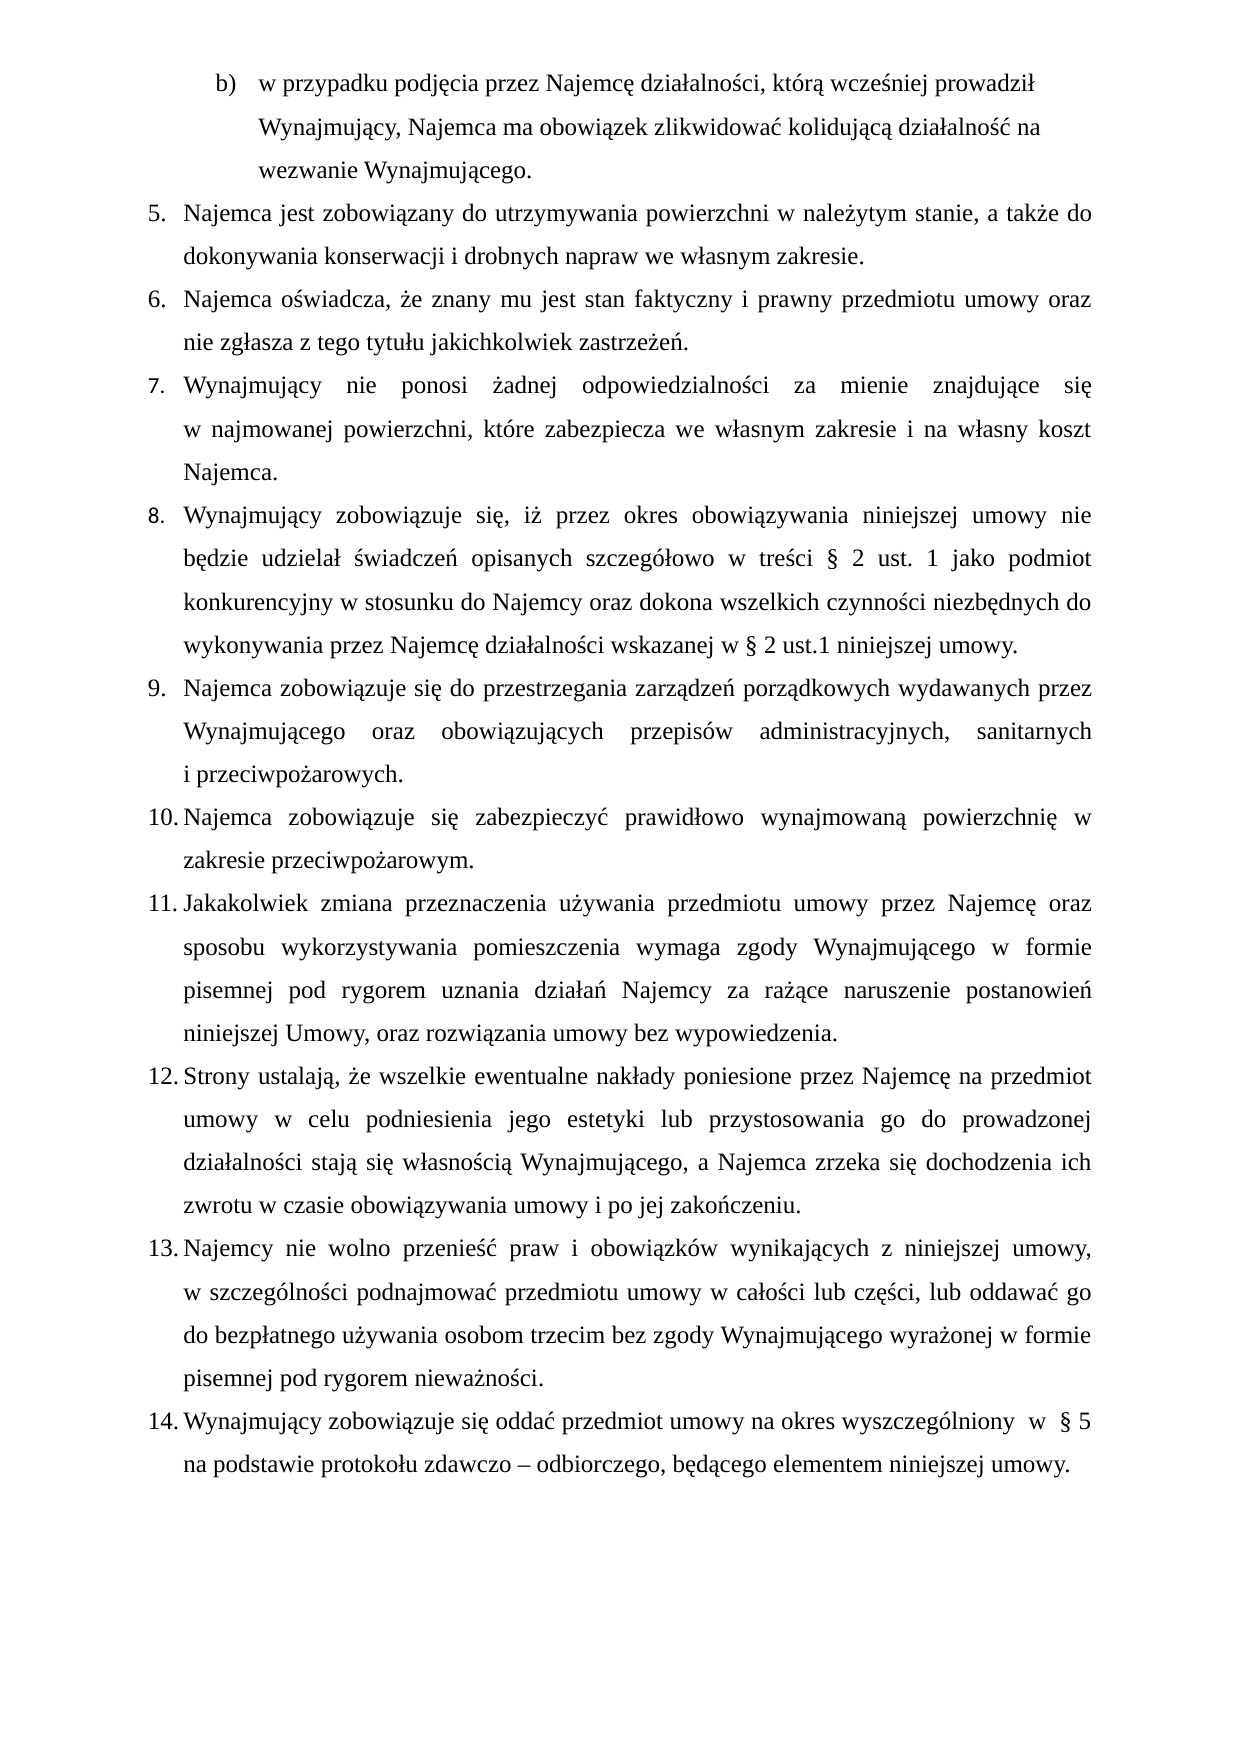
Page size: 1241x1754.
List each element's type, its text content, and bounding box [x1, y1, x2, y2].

list Najemca jest zobowiązany do utrzymywania powierzchni w należytym stanie, a także do dokonywania konserwacji i drobnych napraw we własnym zakresie. [148, 198, 1093, 270]
list Najemca oświadcza, że znany mu jest stan faktyczny i prawny przedmiotu umowy oraz nie zgłasza z tego tytułu jakichkolwiek zastrzeżeń. [148, 284, 1093, 356]
list Najemca zobowiązuje się do przestrzegania zarządzeń porządkowych wydawanych przez Wynajmującego oraz obowiązujących przepisów administracyjnych, sanitarnych i przeciwpożarowych. [148, 673, 1093, 788]
list Najemcy nie wolno przenieść praw i obowiązków wynikających z niniejszej umowy, w szczególności podnajmować przedmiotu umowy w całości lub części, lub oddawać go do bezpłatnego używania osobom trzecim bez zgody Wynajmującego wyrażonej w formie pisemnej pod rygorem nieważności. [148, 1233, 1093, 1392]
list Najemca zobowiązuje się zabezpieczyć prawidłowo wynajmowaną powierzchnię w zakresie przeciwpożarowym. [148, 802, 1093, 874]
list Wynajmujący zobowiązuje się oddać przedmiot umowy na okres wyszczególniony w § 5 na podstawie protokołu zdawczo – odbiorczego, będącego elementem niniejszej umowy. [148, 1406, 1093, 1478]
list Wynajmujący nie ponosi żadnej odpowiedzialności za mienie znajdujące się w najmowanej powierzchni, które zabezpiecza we własnym zakresie i na własny koszt Najemca. [148, 370, 1093, 486]
list Strony ustalają, że wszelkie ewentualne nakłady poniesione przez Najemcę na przedmiot umowy w celu podniesienia jego estetyki lub przystosowania go do prowadzonej działalności stają się własnością Wynajmującego, a Najemca zrzeka się dochodzenia ich zwrotu w czasie obowiązywania umowy i po jej zakończeniu. [148, 1061, 1093, 1219]
list Wynajmujący zobowiązuje się, iż przez okres obowiązywania niniejszej umowy nie będzie udzielał świadczeń opisanych szczegółowo w treści § 2 ust. 1 jako podmiot konkurencyjny w stosunku do Najemcy oraz dokona wszelkich czynności niezbędnych do wykonywania przez Najemcę działalności wskazanej w § 2 ust.1 niniejszej umowy. [148, 500, 1093, 658]
list Jakakolwiek zmiana przeznaczenia używania przedmiotu umowy przez Najemcę oraz sposobu wykorzystywania pomieszczenia wymaga zgody Wynajmującego w formie pisemnej pod rygorem uznania działań Najemcy za rażące naruszenie postanowień niniejszej Umowy, oraz rozwiązania umowy bez wypowiedzenia. [148, 888, 1093, 1047]
list w przypadku podjęcia przez Najemcę działalności, którą wcześniej prowadził Wynajmujący, Najemca ma obowiązek zlikwidować kolidującą działalność na wezwanie Wynajmującego. [183, 68, 1093, 183]
